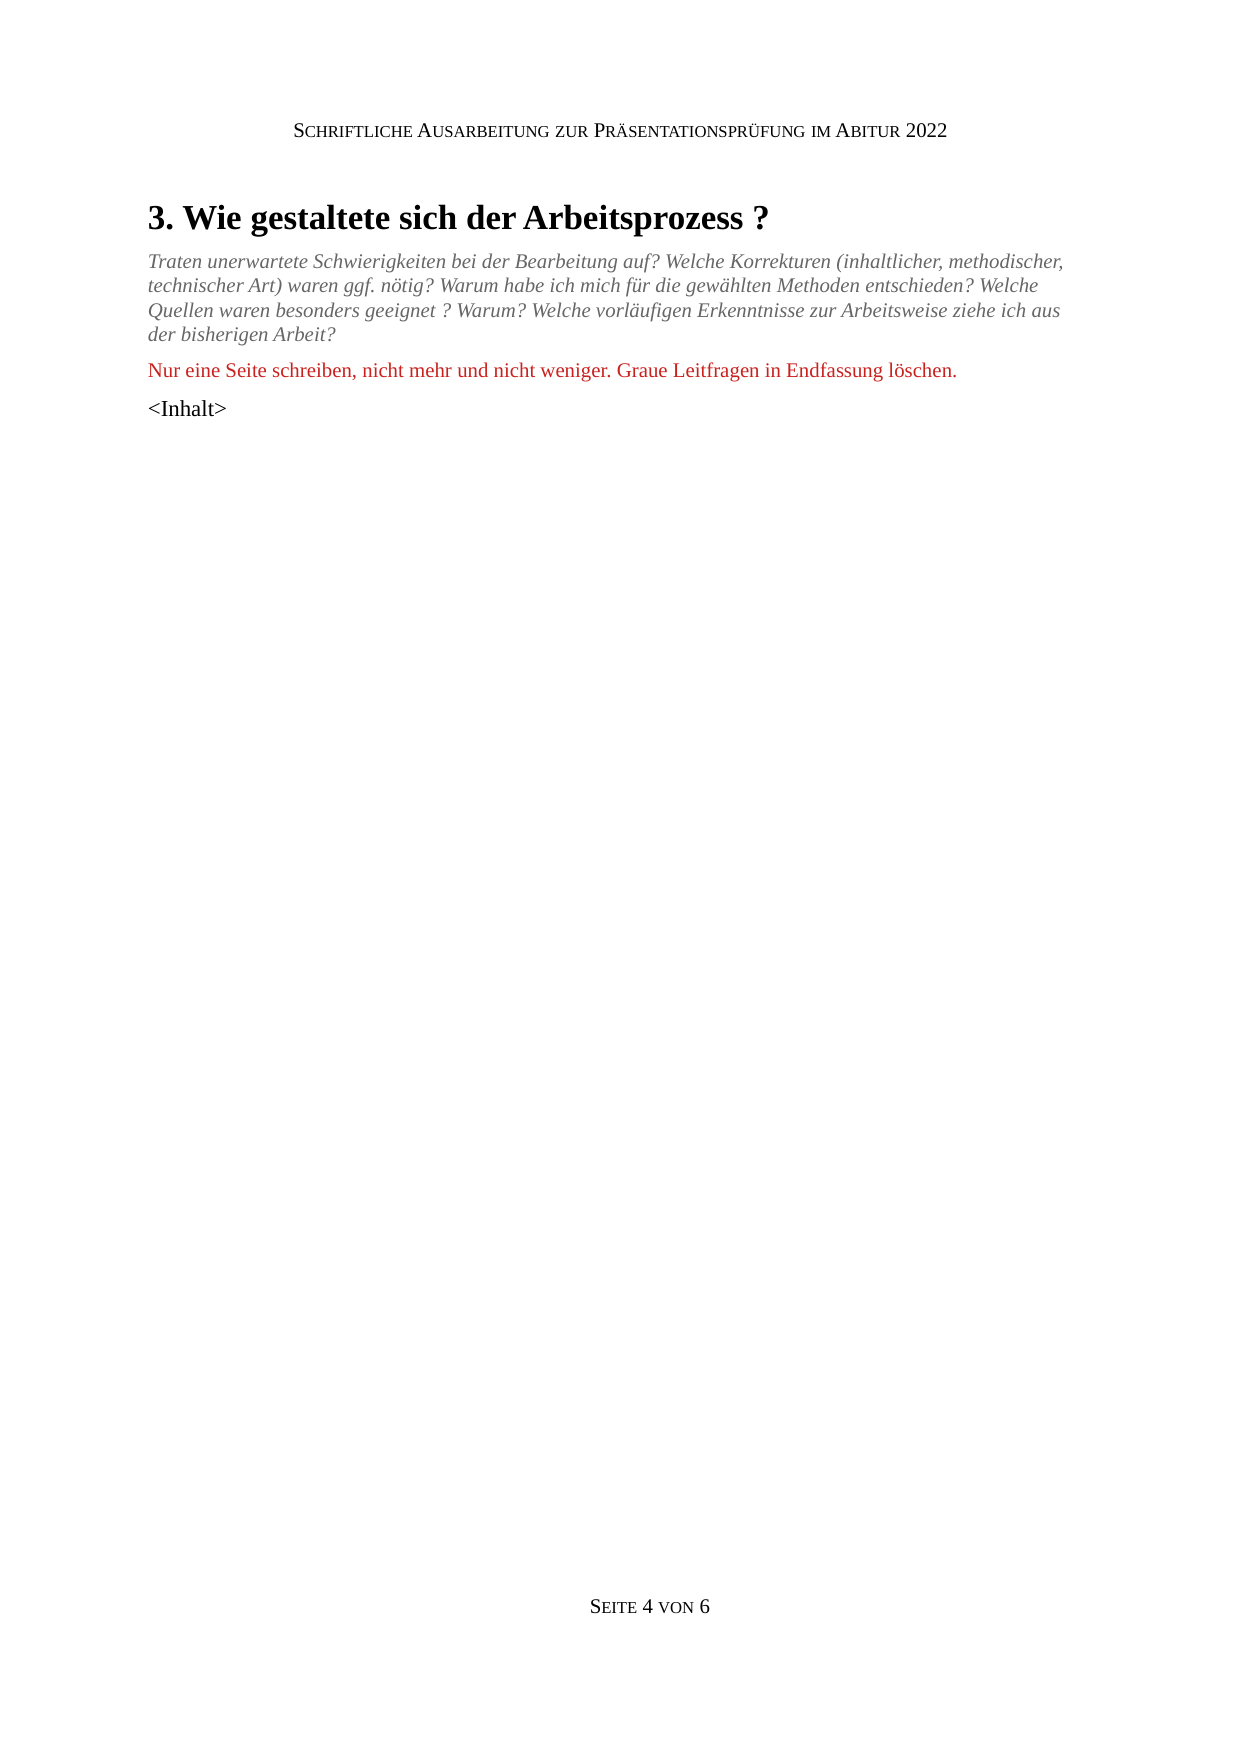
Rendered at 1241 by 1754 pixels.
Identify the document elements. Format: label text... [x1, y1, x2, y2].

text Traten unerwartete Schwierigkeiten bei der Bearbeitung auf? Welche Korrekturen (inhaltlicher, methodischer, technischer Art) waren ggf. nötig? Warum habe ich mich für die gewählten Methoden entschieden? Welche Quellen waren besonders geeignet ? Warum? Welche vorläufigen Erkenntnisse zur Arbeitsweise ziehe ich aus der bisherigen Arbeit? [148, 249, 1093, 346]
text <Inhalt> [148, 395, 1093, 421]
text Nur eine Seite schreiben, nicht mehr und nicht weniger. Graue Leitfragen in Endfassung löschen. [148, 358, 1093, 382]
subtitle 3. Wie gestaltete sich der Arbeitsprozess ? [148, 197, 1093, 237]
